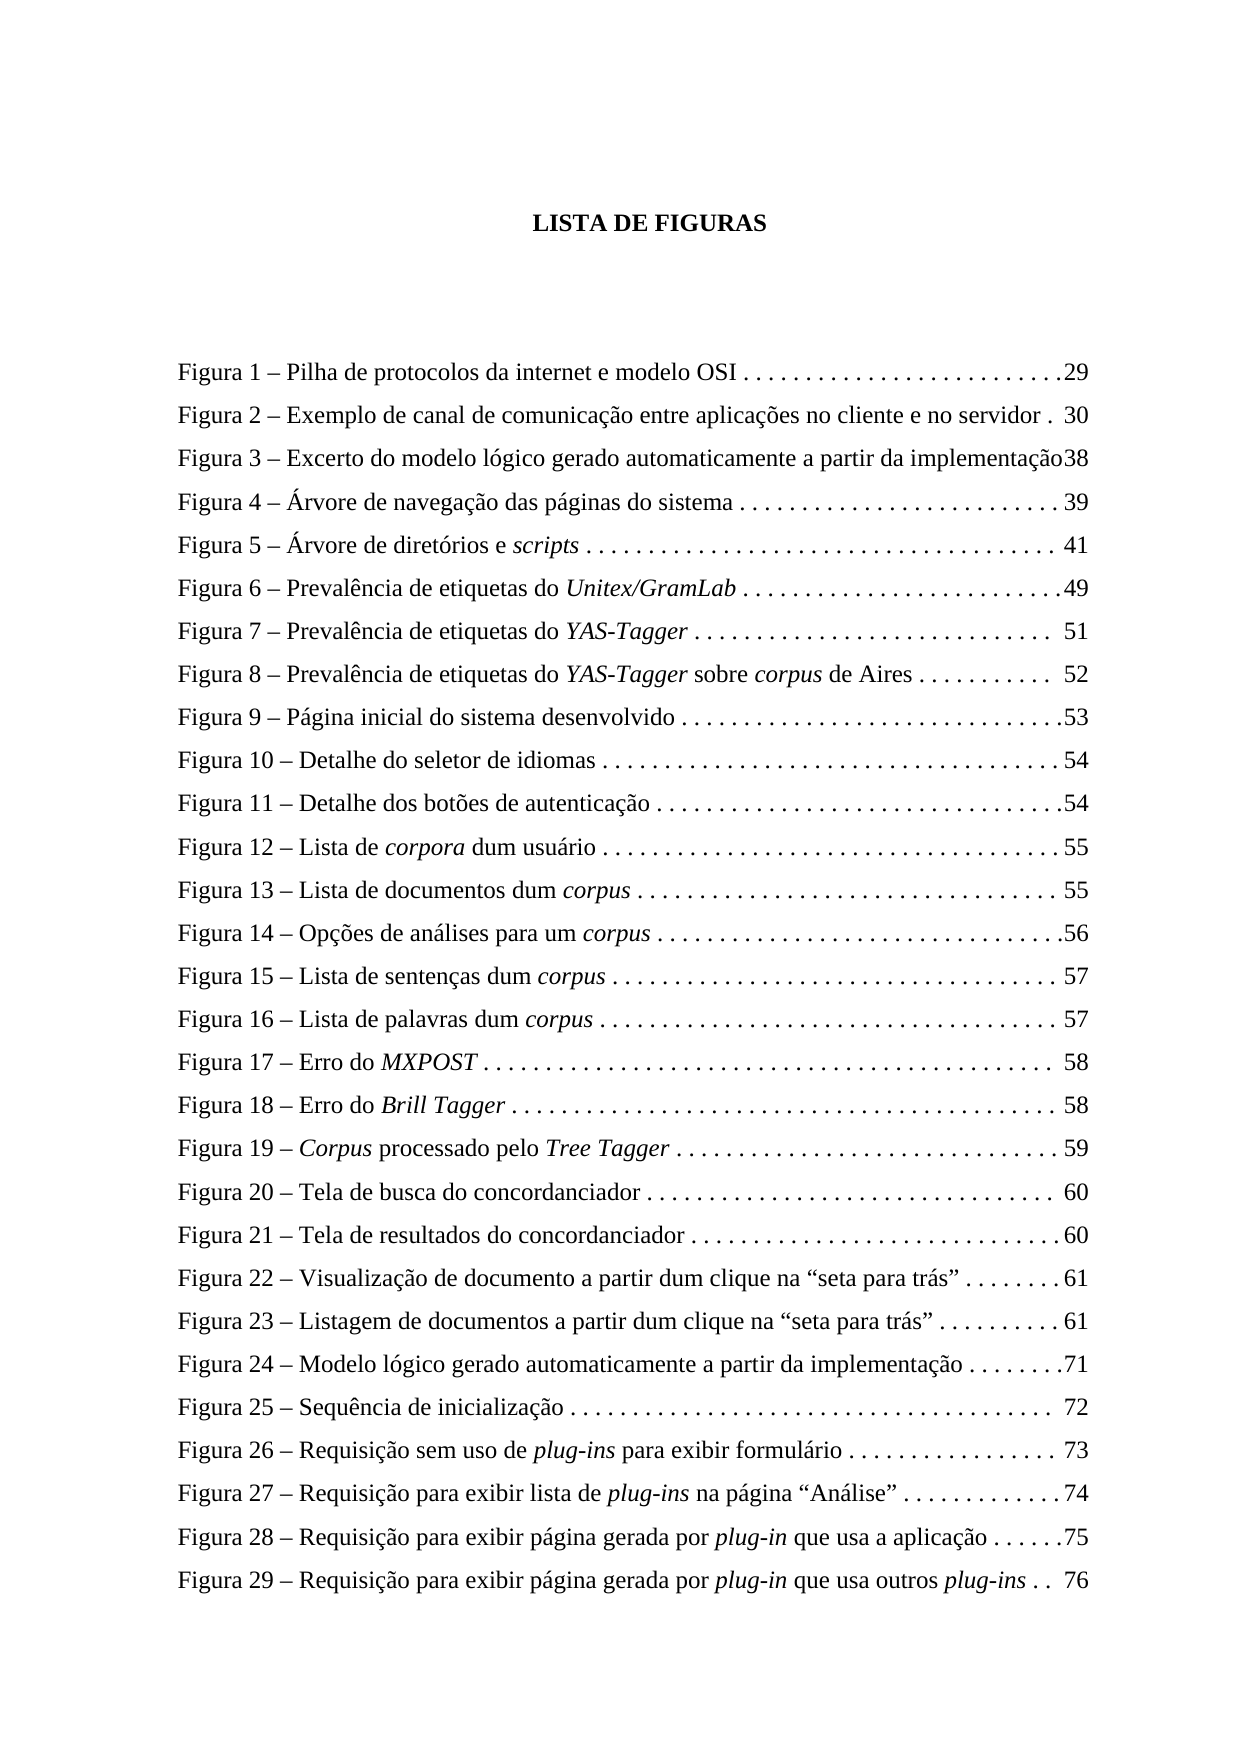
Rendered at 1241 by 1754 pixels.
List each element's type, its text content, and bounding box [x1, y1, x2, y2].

text Figura 14 – Opções de análises para um corpus . . . . . . . . . . . . . . . . . . . . . . . . . . . . . . . . . 56 [177, 918, 1122, 947]
text Figura 9 – Página inicial do sistema desenvolvido . . . . . . . . . . . . . . . . . . . . . . . . . . . . . . . 53 [177, 702, 1122, 731]
text Figura 16 – Lista de palavras dum corpus . . . . . . . . . . . . . . . . . . . . . . . . . . . . . . . . . . . . . 57 [177, 1004, 1122, 1033]
text Figura 7 – Prevalência de etiquetas do YAS-Tagger . . . . . . . . . . . . . . . . . . . . . . . . . . . . . 51 [177, 616, 1122, 645]
text Figura 6 – Prevalência de etiquetas do Unitex/GramLab . . . . . . . . . . . . . . . . . . . . . . . . . . 49 [177, 573, 1122, 602]
text Figura 17 – Erro do MXPOST . . . . . . . . . . . . . . . . . . . . . . . . . . . . . . . . . . . . . . . . . . . . . . 58 [177, 1047, 1122, 1076]
text Figura 23 – Listagem de documentos a partir dum clique na “seta para trás” . . . . . . . . . . 61 [177, 1306, 1122, 1335]
text Figura 22 – Visualização de documento a partir dum clique na “seta para trás” . . . . . . . . 61 [177, 1263, 1122, 1292]
text Figura 8 – Prevalência de etiquetas do YAS-Tagger sobre corpus de Aires . . . . . . . . . . . 52 [177, 659, 1122, 688]
text LISTA DE FIGURAS [177, 208, 1122, 237]
text Figura 28 – Requisição para exibir página gerada por plug-in que usa a aplicação . . . . . . 75 [177, 1522, 1122, 1550]
text Figura 19 – Corpus processado pelo Tree Tagger . . . . . . . . . . . . . . . . . . . . . . . . . . . . . . . 59 [177, 1133, 1122, 1162]
text Figura 21 – Tela de resultados do concordanciador . . . . . . . . . . . . . . . . . . . . . . . . . . . . . . 60 [177, 1220, 1122, 1248]
text Figura 26 – Requisição sem uso de plug-ins para exibir formulário . . . . . . . . . . . . . . . . . 73 [177, 1435, 1122, 1464]
text Figura 27 – Requisição para exibir lista de plug-ins na página “Análise” . . . . . . . . . . . . . 74 [177, 1478, 1122, 1507]
text Figura 1 – Pilha de protocolos da internet e modelo OSI . . . . . . . . . . . . . . . . . . . . . . . . . . 29 [177, 357, 1122, 386]
text Figura 11 – Detalhe dos botões de autenticação . . . . . . . . . . . . . . . . . . . . . . . . . . . . . . . . . 54 [177, 788, 1122, 817]
text Figura 13 – Lista de documentos dum corpus . . . . . . . . . . . . . . . . . . . . . . . . . . . . . . . . . . 55 [177, 875, 1122, 903]
text Figura 10 – Detalhe do seletor de idiomas . . . . . . . . . . . . . . . . . . . . . . . . . . . . . . . . . . . . . 54 [177, 745, 1122, 774]
text Figura 24 – Modelo lógico gerado automaticamente a partir da implementação . . . . . . . . 71 [177, 1349, 1122, 1378]
text Figura 20 – Tela de busca do concordanciador . . . . . . . . . . . . . . . . . . . . . . . . . . . . . . . . . 60 [177, 1177, 1122, 1205]
text Figura 5 – Árvore de diretórios e scripts . . . . . . . . . . . . . . . . . . . . . . . . . . . . . . . . . . . . . . 41 [177, 530, 1122, 558]
text Figura 29 – Requisição para exibir página gerada por plug-in que usa outros plug-ins . . 76 [177, 1565, 1122, 1593]
text Figura 4 – Árvore de navegação das páginas do sistema . . . . . . . . . . . . . . . . . . . . . . . . . . 39 [177, 487, 1122, 515]
text Figura 18 – Erro do Brill Tagger . . . . . . . . . . . . . . . . . . . . . . . . . . . . . . . . . . . . . . . . . . . . 58 [177, 1090, 1122, 1119]
text Figura 25 – Sequência de inicialização . . . . . . . . . . . . . . . . . . . . . . . . . . . . . . . . . . . . . . . 72 [177, 1392, 1122, 1421]
text Figura 12 – Lista de corpora dum usuário . . . . . . . . . . . . . . . . . . . . . . . . . . . . . . . . . . . . . 55 [177, 832, 1122, 860]
text Figura 15 – Lista de sentenças dum corpus . . . . . . . . . . . . . . . . . . . . . . . . . . . . . . . . . . . . 57 [177, 961, 1122, 990]
text Figura 3 – Excerto do modelo lógico gerado automaticamente a partir da implementação 38 [177, 443, 1122, 472]
text Figura 2 – Exemplo de canal de comunicação entre aplicações no cliente e no servidor . 30 [177, 400, 1122, 429]
